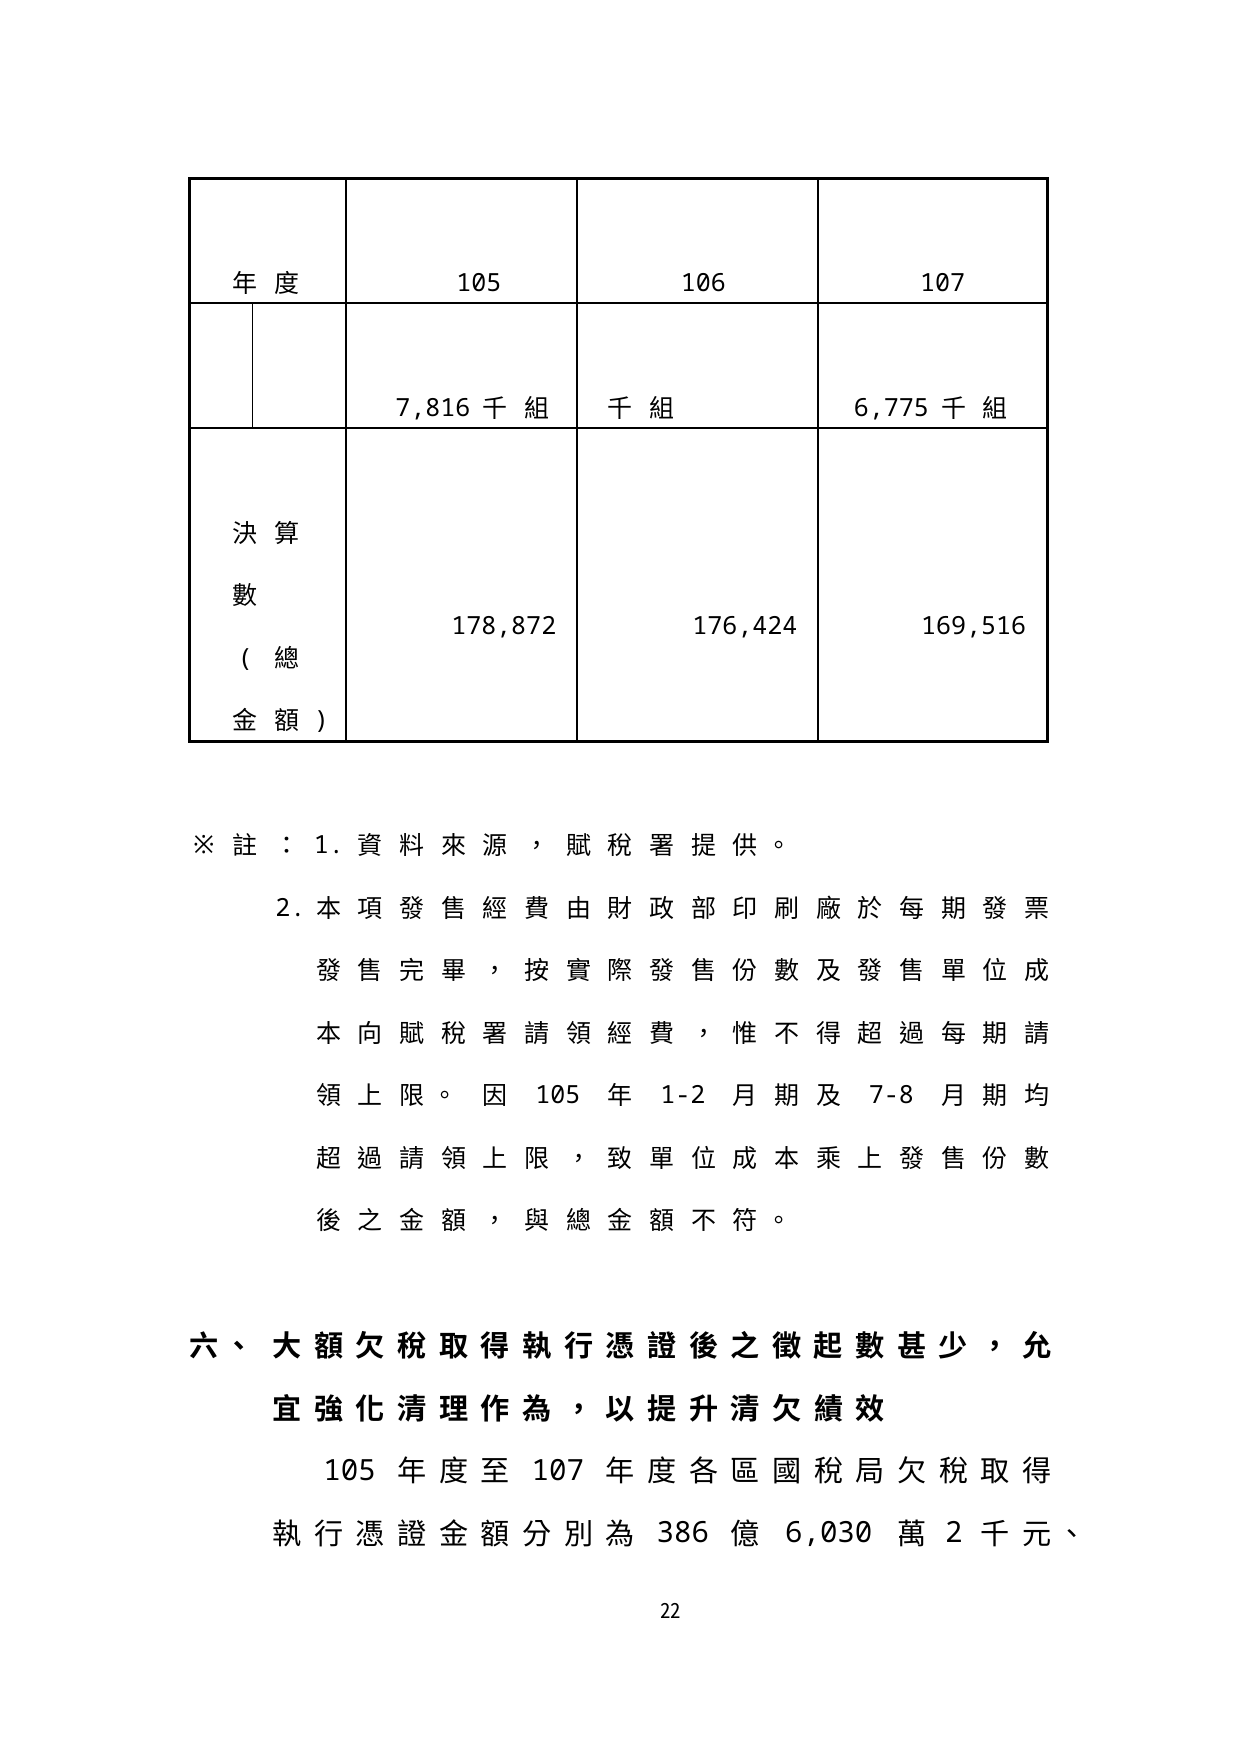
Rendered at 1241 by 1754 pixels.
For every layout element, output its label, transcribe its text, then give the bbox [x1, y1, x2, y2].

table_header 105 [347, 180, 576, 302]
table_header 年度 [191, 180, 345, 302]
text 105年度至107年度各區國稅局欠稅取得執行憑證金額分別為386億6,030萬2千元、442億7,421萬5千元、565億9,275萬4千元；同期間取得執行憑證後之徵起數分別為3億7,002萬7千元、2億4,468萬3千元及1億8,785萬6千元(詳附表1)，金額逐年減少。 [242, 1427, 1058, 1552]
table_cell 178,872 [347, 429, 576, 740]
text ※註：1.資料來源，賦稅署提供。 [183, 802, 1058, 865]
text 2.本項發售經費由財政部印刷廠於每期發票發售完畢，按實際發售份數及發售單位成本向賦稅署請領經費，惟不得超過每期請領上限。因105年1-2月期及7-8月期均超過請領上限，致單位成本乘上發售份數後之金額，與總金額不符。 [183, 865, 1058, 1240]
table_header 107 [819, 180, 1046, 302]
text 六、大額欠稅取得執行憑證後之徵起數甚少，允宜強化清理作為，以提升清欠績效 [183, 1302, 1058, 1427]
table_cell 發售情形 [191, 304, 252, 427]
table_cell 決算數(總金額) [191, 429, 345, 740]
table_cell 169,516 [819, 429, 1046, 740]
table_cell 6,775千組 [819, 304, 1046, 427]
table_cell 7,816千組 [347, 304, 576, 427]
table_cell [253, 304, 345, 427]
table_cell 千組 [578, 304, 817, 427]
table_cell 176,424 [578, 429, 817, 740]
table_header 106 [578, 180, 817, 302]
